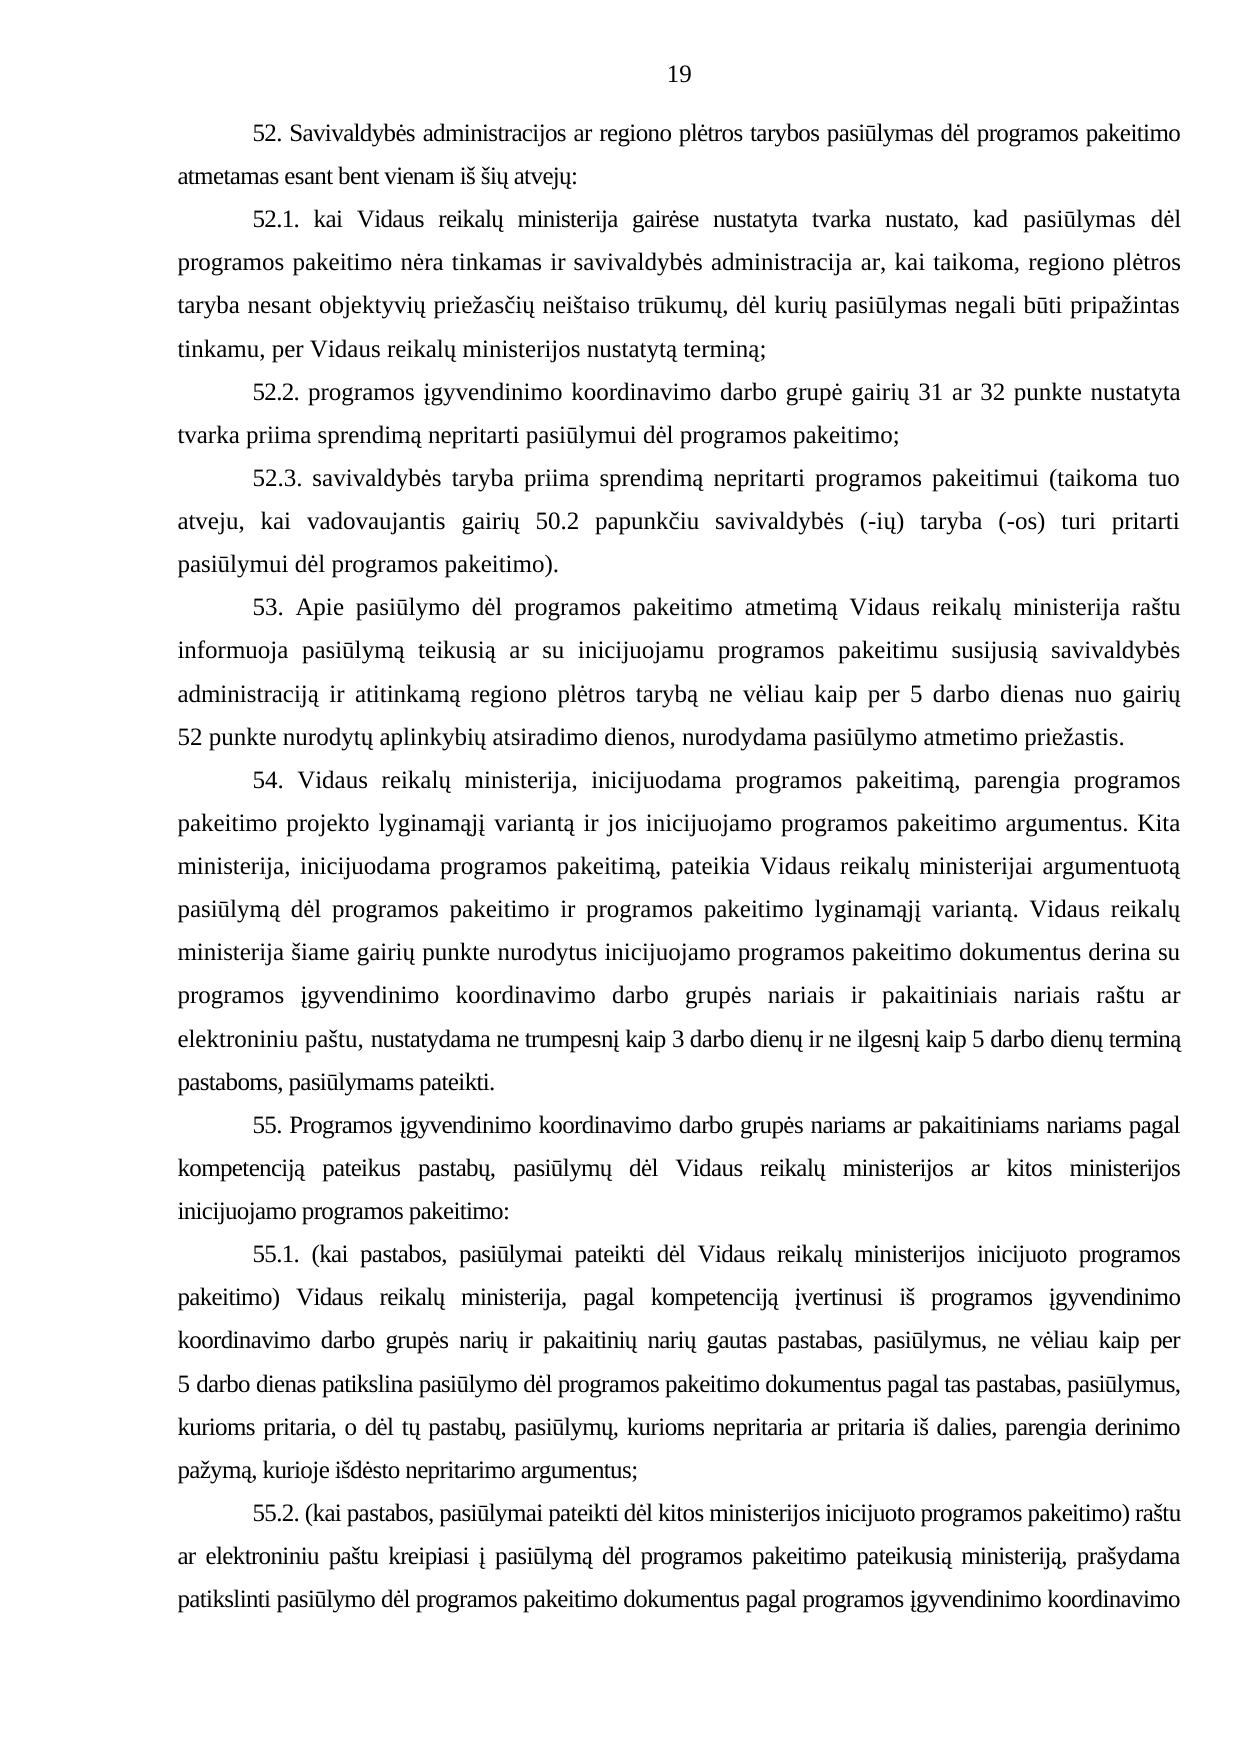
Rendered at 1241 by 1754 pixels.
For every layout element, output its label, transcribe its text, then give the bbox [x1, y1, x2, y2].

text 52. Savivaldybės administracijos ar regiono plėtros tarybos pasiūlymas dėl programos pakeitimo atmetamas esant bent vienam iš šių atvejų: [177, 118, 1181, 190]
text 55.1. (kai pastabos, pasiūlymai pateikti dėl Vidaus reikalų ministerijos inicijuoto programos pakeitimo) Vidaus reikalų ministerija, pagal kompetenciją įvertinusi iš programos įgyvendinimo koordinavimo darbo grupės narių ir pakaitinių narių gautas pastabas, pasiūlymus, ne vėliau kaip per 5 darbo dienas patikslina pasiūlymo dėl programos pakeitimo dokumentus pagal tas pastabas, pasiūlymus, kurioms pritaria, o dėl tų pastabų, pasiūlymų, kurioms nepritaria ar pritaria iš dalies, parengia derinimo pažymą, kurioje išdėsto nepritarimo argumentus; [177, 1239, 1181, 1484]
text 55. Programos įgyvendinimo koordinavimo darbo grupės nariams ar pakaitiniams nariams pagal kompetenciją pateikus pastabų, pasiūlymų dėl Vidaus reikalų ministerijos ar kitos ministerijos inicijuojamo programos pakeitimo: [177, 1110, 1181, 1225]
text 53. Apie pasiūlymo dėl programos pakeitimo atmetimą Vidaus reikalų ministerija raštu informuoja pasiūlymą teikusią ar su inicijuojamu programos pakeitimu susijusią savivaldybės administraciją ir atitinkamą regiono plėtros tarybą ne vėliau kaip per 5 darbo dienas nuo gairių 52 punkte nurodytų aplinkybių atsiradimo dienos, nurodydama pasiūlymo atmetimo priežastis. [177, 592, 1181, 751]
text 52.3. savivaldybės taryba priima sprendimą nepritarti programos pakeitimui (taikoma tuo atveju, kai vadovaujantis gairių 50.2 papunkčiu savivaldybės (-ių) taryba (-os) turi pritarti pasiūlymui dėl programos pakeitimo). [177, 463, 1181, 578]
text 54. Vidaus reikalų ministerija, inicijuodama programos pakeitimą, parengia programos pakeitimo projekto lyginamąjį variantą ir jos inicijuojamo programos pakeitimo argumentus. Kita ministerija, inicijuodama programos pakeitimą, pateikia Vidaus reikalų ministerijai argumentuotą pasiūlymą dėl programos pakeitimo ir programos pakeitimo lyginamąjį variantą. Vidaus reikalų ministerija šiame gairių punkte nurodytus inicijuojamo programos pakeitimo dokumentus derina su programos įgyvendinimo koordinavimo darbo grupės nariais ir pakaitiniais nariais raštu ar elektroniniu paštu, nustatydama ne trumpesnį kaip 3 darbo dienų ir ne ilgesnį kaip 5 darbo dienų terminą pastaboms, pasiūlymams pateikti. [177, 765, 1181, 1096]
text 52.2. programos įgyvendinimo koordinavimo darbo grupė gairių 31 ar 32 punkte nustatyta tvarka priima sprendimą nepritarti pasiūlymui dėl programos pakeitimo; [177, 377, 1181, 449]
text 55.2. (kai pastabos, pasiūlymai pateikti dėl kitos ministerijos inicijuoto programos pakeitimo) raštu ar elektroniniu paštu kreipiasi į pasiūlymą dėl programos pakeitimo pateikusią ministeriją, prašydama patikslinti pasiūlymo dėl programos pakeitimo dokumentus pagal programos įgyvendinimo koordinavimo [177, 1498, 1181, 1613]
text 52.1. kai Vidaus reikalų ministerija gairėse nustatyta tvarka nustato, kad pasiūlymas dėl programos pakeitimo nėra tinkamas ir savivaldybės administracija ar, kai taikoma, regiono plėtros taryba nesant objektyvių priežasčių neištaiso trūkumų, dėl kurių pasiūlymas negali būti pripažintas tinkamu, per Vidaus reikalų ministerijos nustatytą terminą; [177, 204, 1181, 362]
